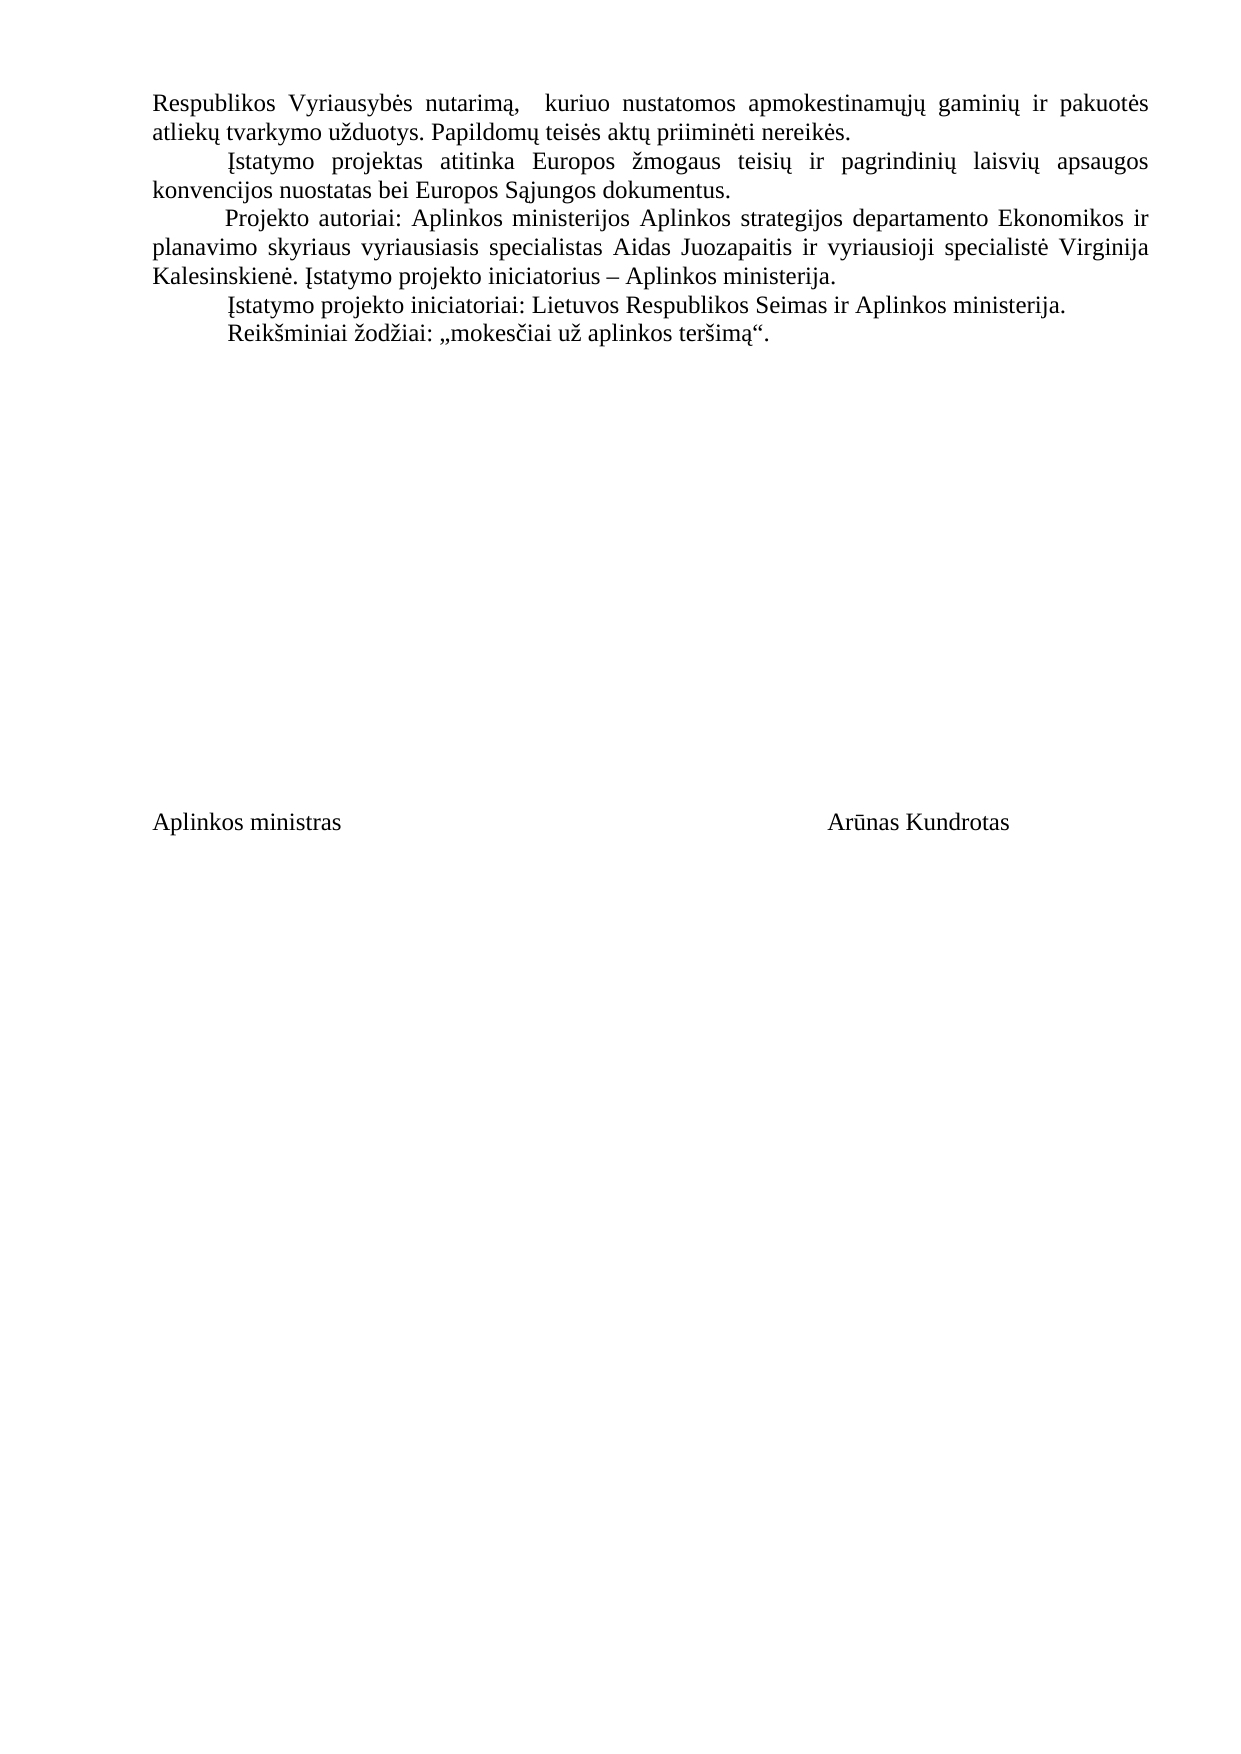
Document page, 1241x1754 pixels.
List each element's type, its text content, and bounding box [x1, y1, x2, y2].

text Respublikos Vyriausybės nutarimą, kuriuo nustatomos apmokestinamųjų gaminių ir pakuotės atliekų tvarkymo užduotys. Papildomų teisės aktų priiminėti nereikės. [152, 88, 1149, 146]
text Projekto autoriai: Aplinkos ministerijos Aplinkos strategijos departamento Ekonomikos ir planavimo skyriaus vyriausiasis specialistas Aidas Juozapaitis ir vyriausioji specialistė Virginija Kalesinskienė. Įstatymo projekto iniciatorius – Aplinkos ministerija. [152, 203, 1149, 290]
text Įstatymo projekto iniciatoriai: Lietuvos Respublikos Seimas ir Aplinkos ministerija. [152, 290, 1149, 318]
text Reikšminiai žodžiai: „mokesčiai už aplinkos teršimą“. [152, 318, 1149, 347]
text Įstatymo projektas atitinka Europos žmogaus teisių ir pagrindinių laisvių apsaugos konvencijos nuostatas bei Europos Sąjungos dokumentus. [152, 146, 1149, 203]
text Aplinkos ministras Arūnas Kundrotas [152, 807, 1149, 836]
